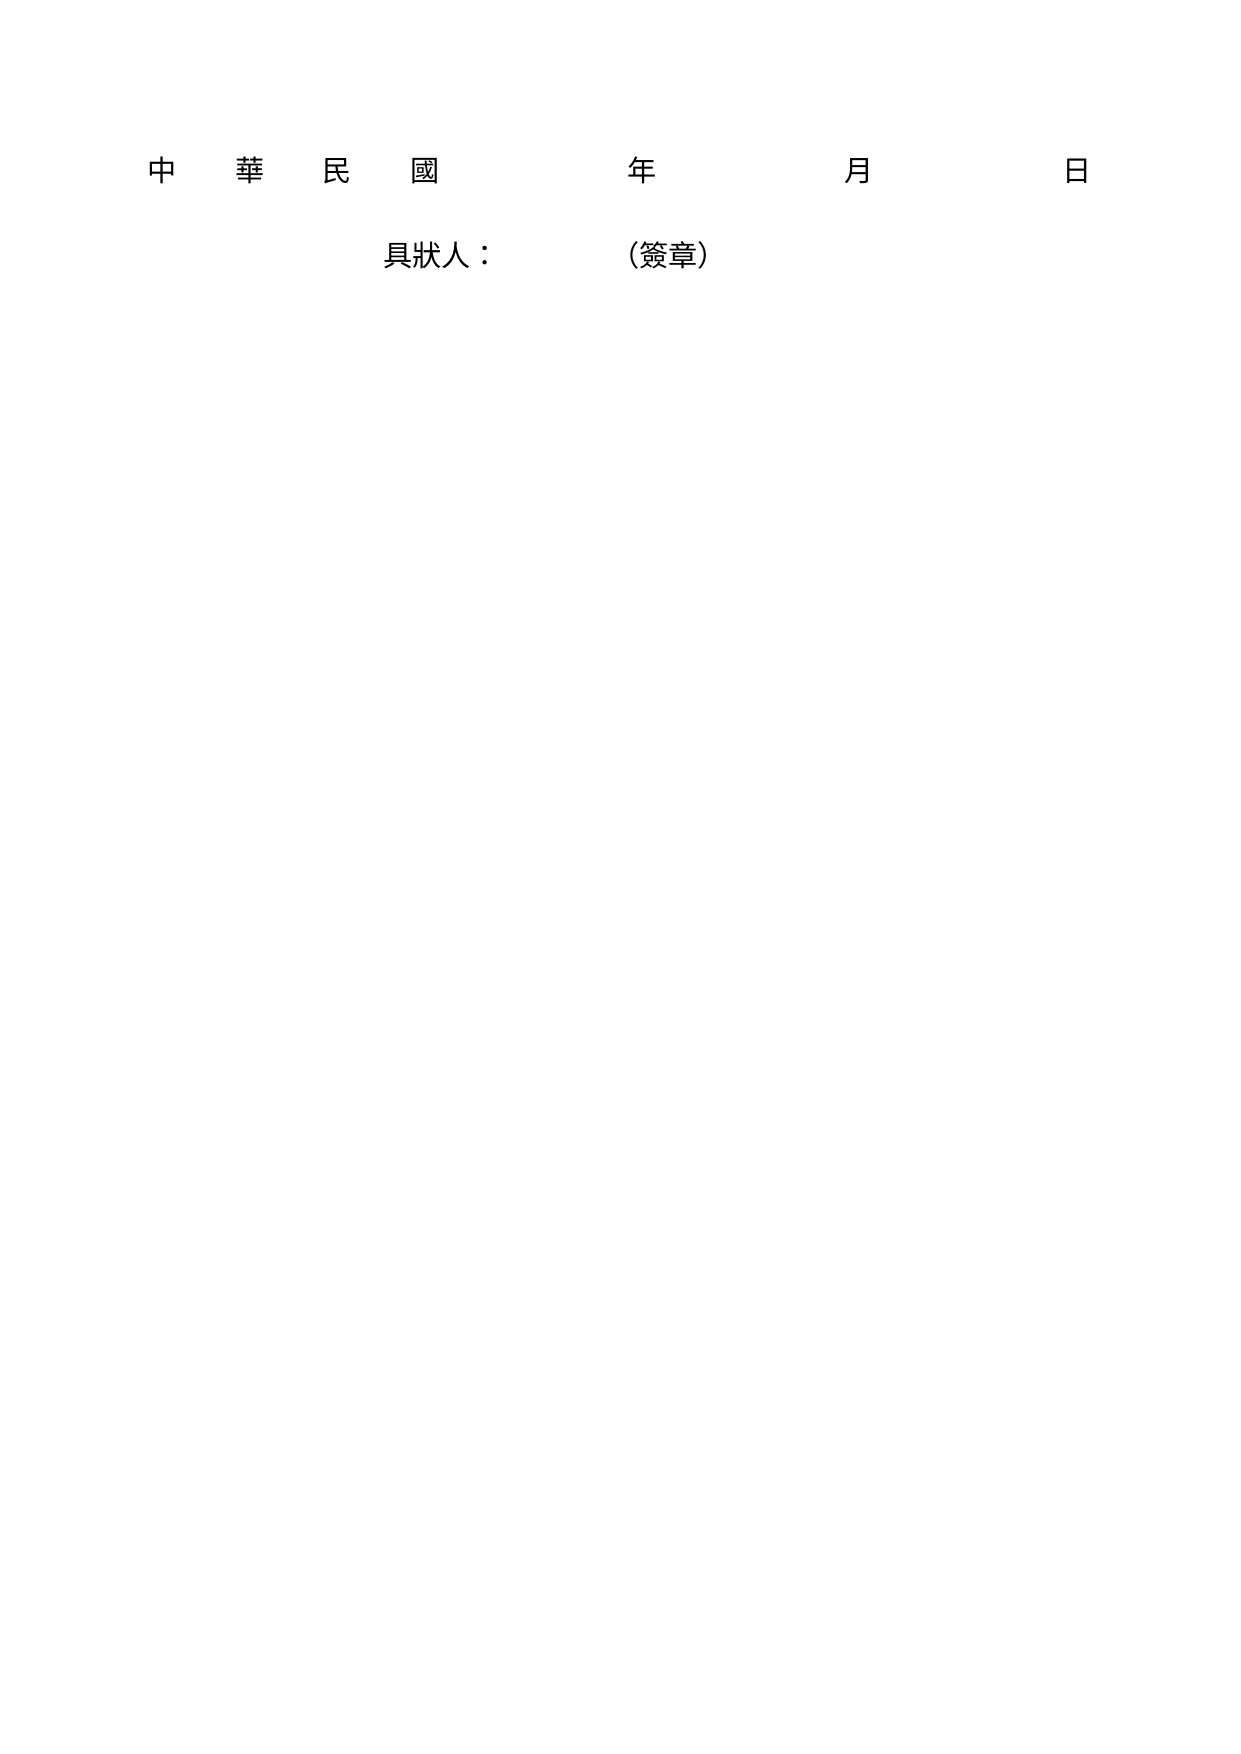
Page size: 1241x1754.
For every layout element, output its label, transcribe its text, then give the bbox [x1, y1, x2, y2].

text 中 華 民 國 年 月 日 [148, 148, 1092, 190]
text 具狀人： （簽章） [148, 232, 1092, 274]
